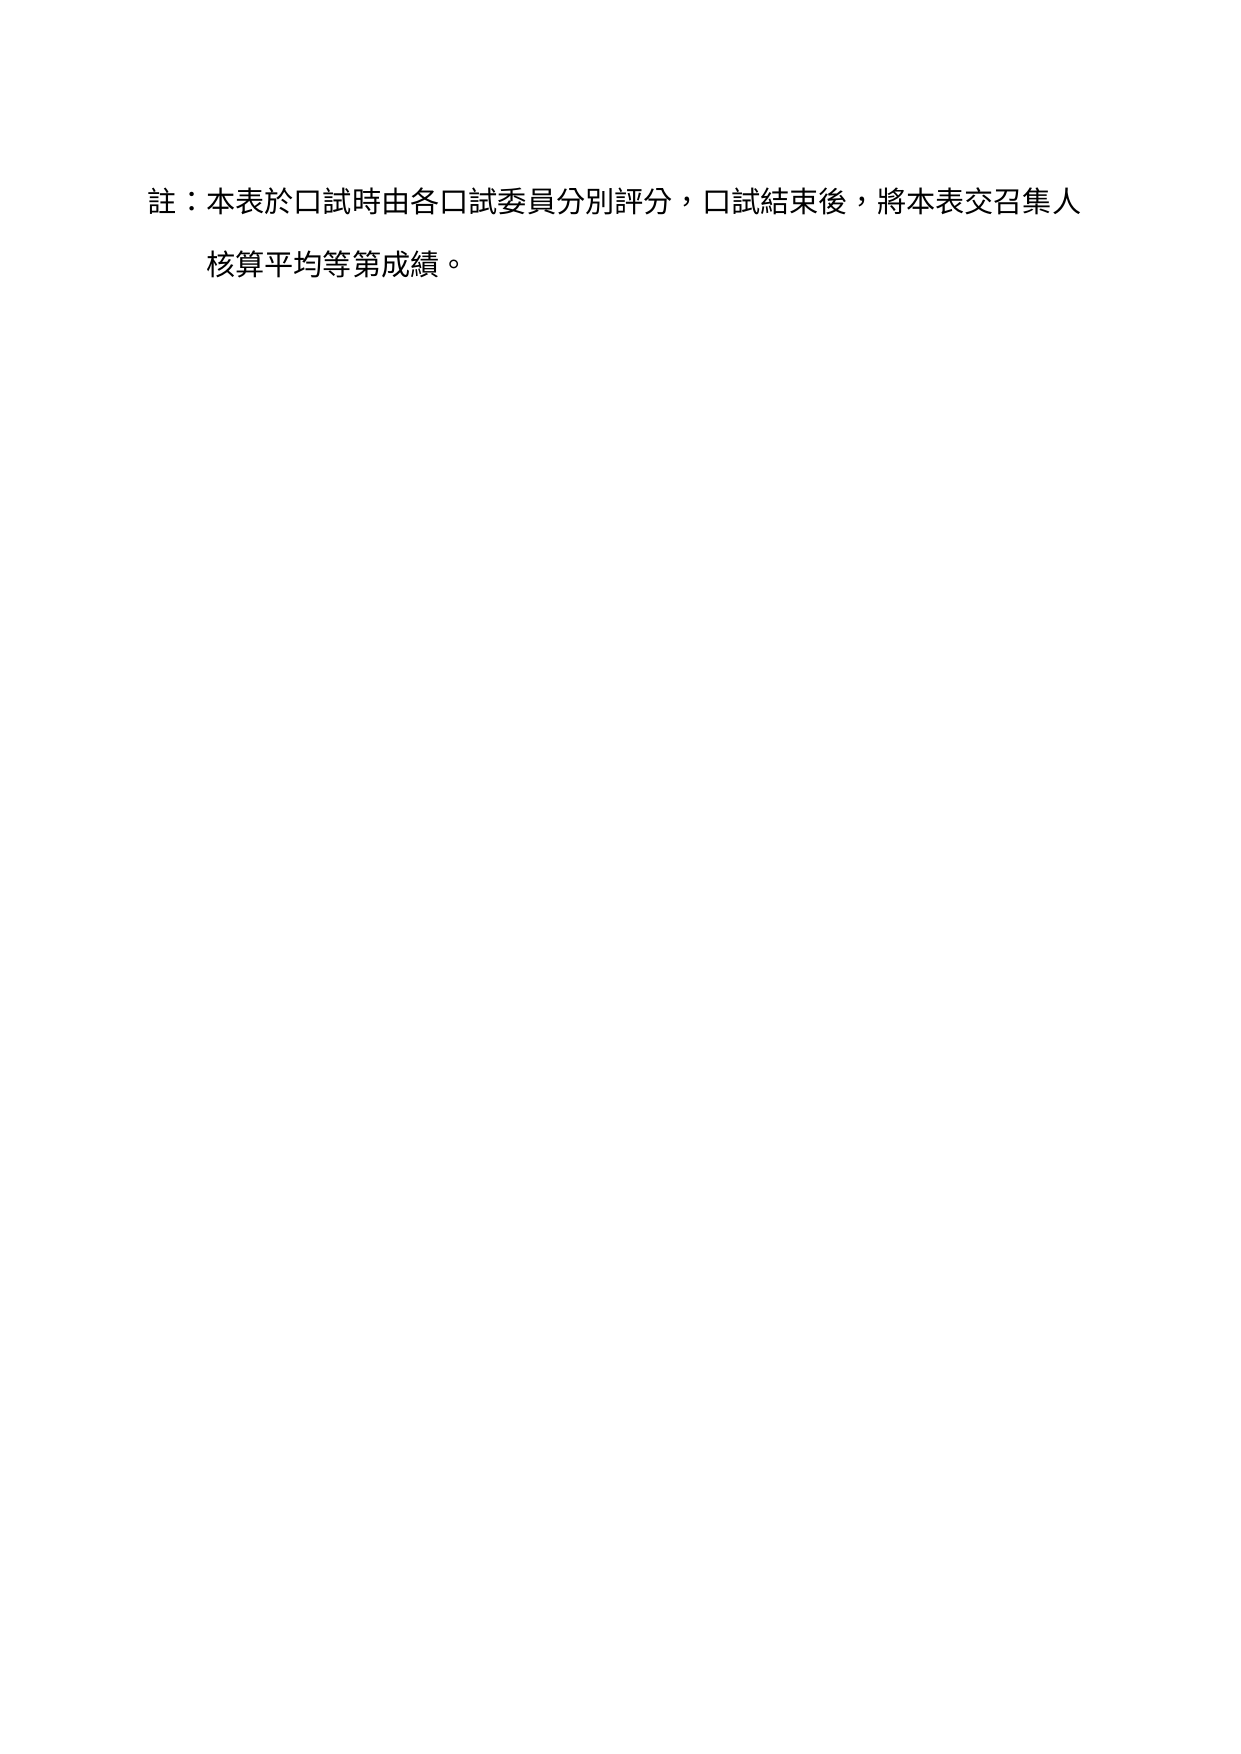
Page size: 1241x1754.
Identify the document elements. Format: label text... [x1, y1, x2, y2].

text 註：本表於口試時由各口試委員分別評分，口試結束後，將本表交召集人核算平均等第成績。 [148, 158, 1092, 283]
